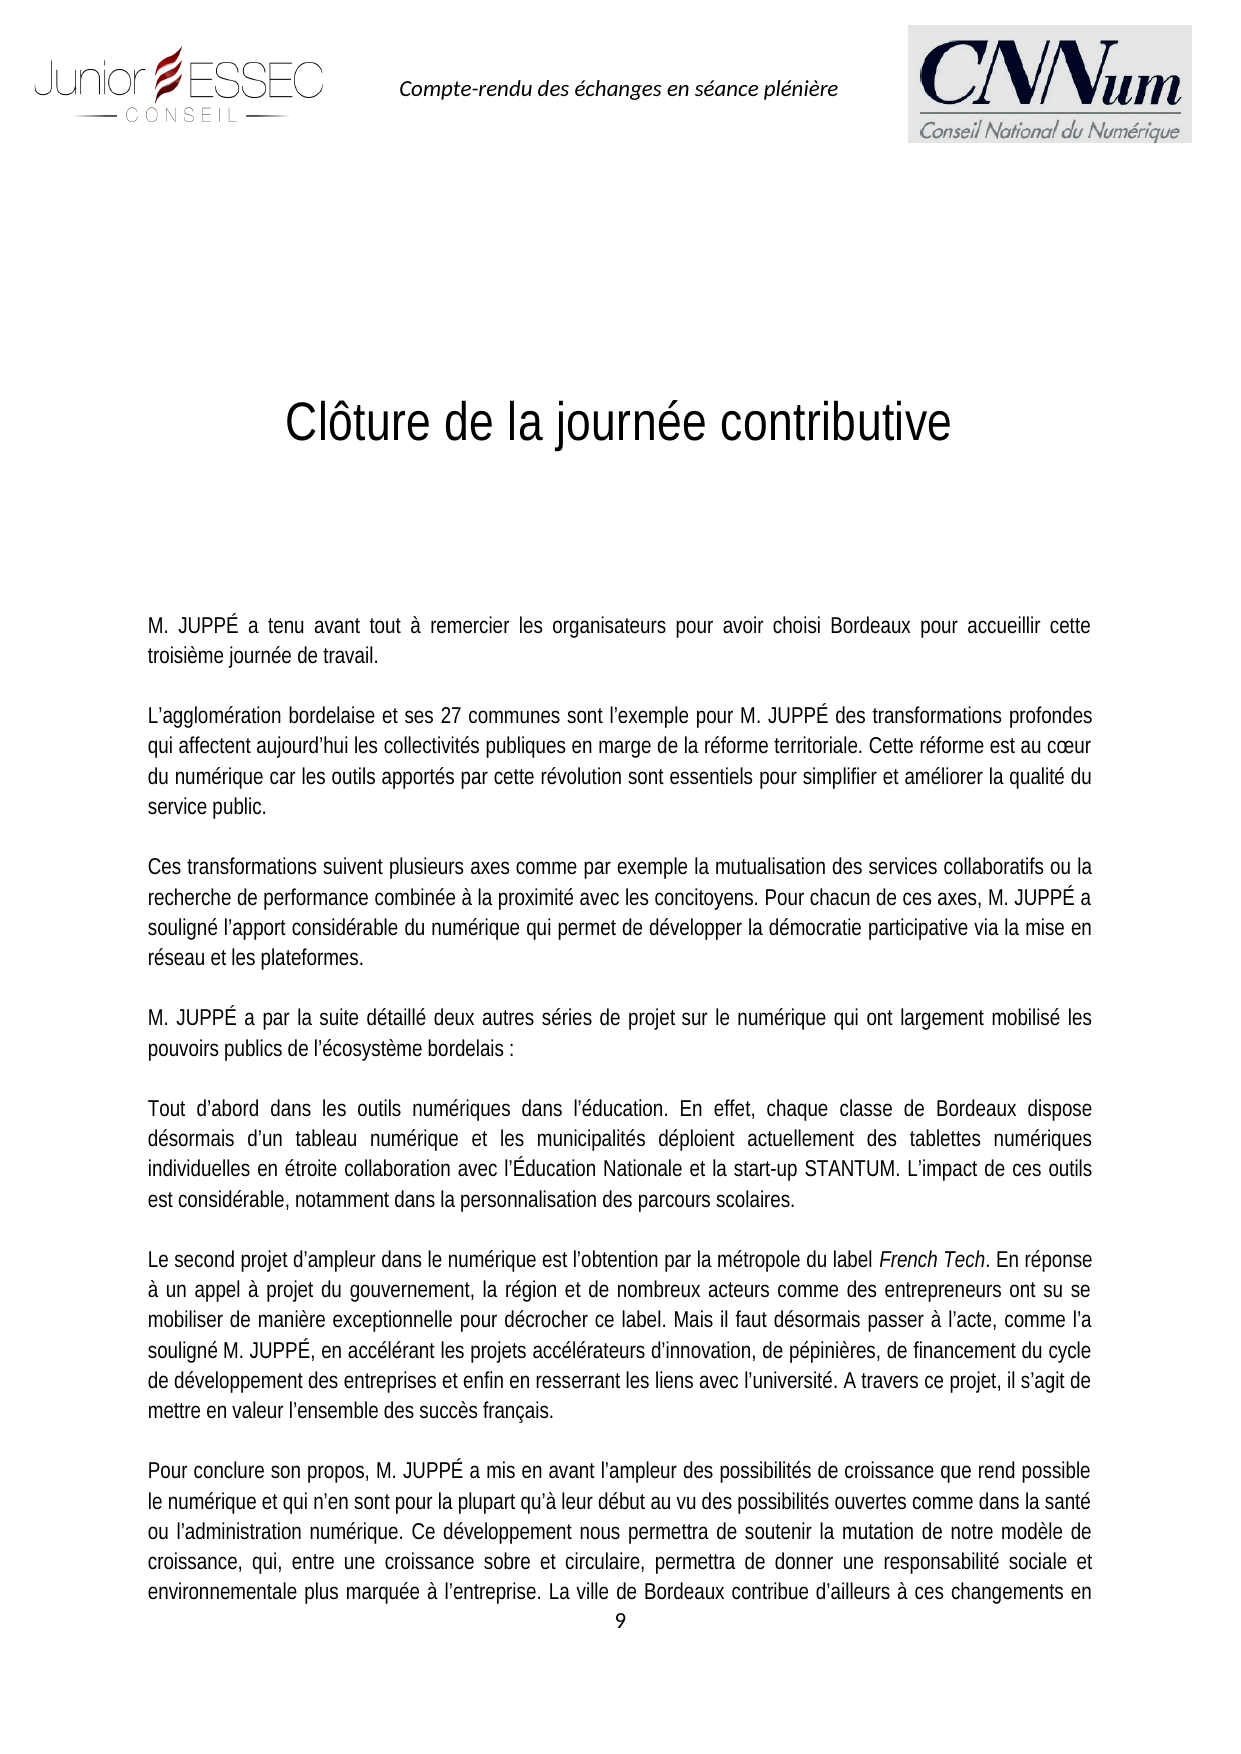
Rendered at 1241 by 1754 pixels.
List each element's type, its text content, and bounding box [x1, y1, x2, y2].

text Tout d’abord dans les outils numériques dans l’éducation. En effet, chaque classe de Bordeaux dispose désormais d’un tableau numérique et les municipalités déploient actuellement des tablettes numériques individuelles en étroite collaboration avec l’Éducation Nationale et la start-up STANTUM. L’impact de ces outils est considérable, notamment dans la personnalisation des parcours scolaires. [148, 1095, 1093, 1212]
text M. JUPPÉ a tenu avant tout à remercier les organisateurs pour avoir choisi Bordeaux pour accueillir cette troisième journée de travail. [148, 612, 1093, 668]
text Clôture de la journée contributive [148, 389, 1093, 451]
text Ces transformations suivent plusieurs axes comme par exemple la mutualisation des services collaboratifs ou la recherche de performance combinée à la proximité avec les concitoyens. Pour chacun de ces axes, M. JUPPÉ a souligné l’apport considérable du numérique qui permet de développer la démocratie participative via la mise en réseau et les plateformes. [148, 853, 1093, 970]
text M. JUPPÉ a par la suite détaillé deux autres séries de projet sur le numérique qui ont largement mobilisé les pouvoirs publics de l’écosystème bordelais : [148, 1004, 1093, 1061]
text Pour conclure son propos, M. JUPPÉ a mis en avant l’ampleur des possibilités de croissance que rend possible le numérique et qui n’en sont pour la plupart qu’à leur début au vu des possibilités ouvertes comme dans la santé ou l’administration numérique. Ce développement nous permettra de soutenir la mutation de notre modèle de croissance, qui, entre une croissance sobre et circulaire, permettra de donner une responsabilité sociale et environnementale plus marquée à l’entreprise. La ville de Bordeaux contribue d’ailleurs à ces changements en [148, 1457, 1093, 1604]
subtitle Intervention d’Alain JUPPÉ (Maire de Bordeaux) [148, 543, 1093, 576]
text L’agglomération bordelaise et ses 27 communes sont l’exemple pour M. JUPPÉ des transformations profondes qui affectent aujourd’hui les collectivités publiques en marge de la réforme territoriale. Cette réforme est au cœur du numérique car les outils apportés par cette révolution sont essentiels pour simplifier et améliorer la qualité du service public. [148, 702, 1093, 819]
text Le second projet d’ampleur dans le numérique est l’obtention par la métropole du label French Tech. En réponse à un appel à projet du gouvernement, la région et de nombreux acteurs comme des entrepreneurs ont su se mobiliser de manière exceptionnelle pour décrocher ce label. Mais il faut désormais passer à l’acte, comme l’a souligné M. JUPPÉ, en accélérant les projets accélérateurs d’innovation, de pépinières, de financement du cycle de développement des entreprises et enfin en resserrant les liens avec l’université. A travers ce projet, il s’agit de mettre en valeur l’ensemble des succès français. [148, 1246, 1093, 1423]
